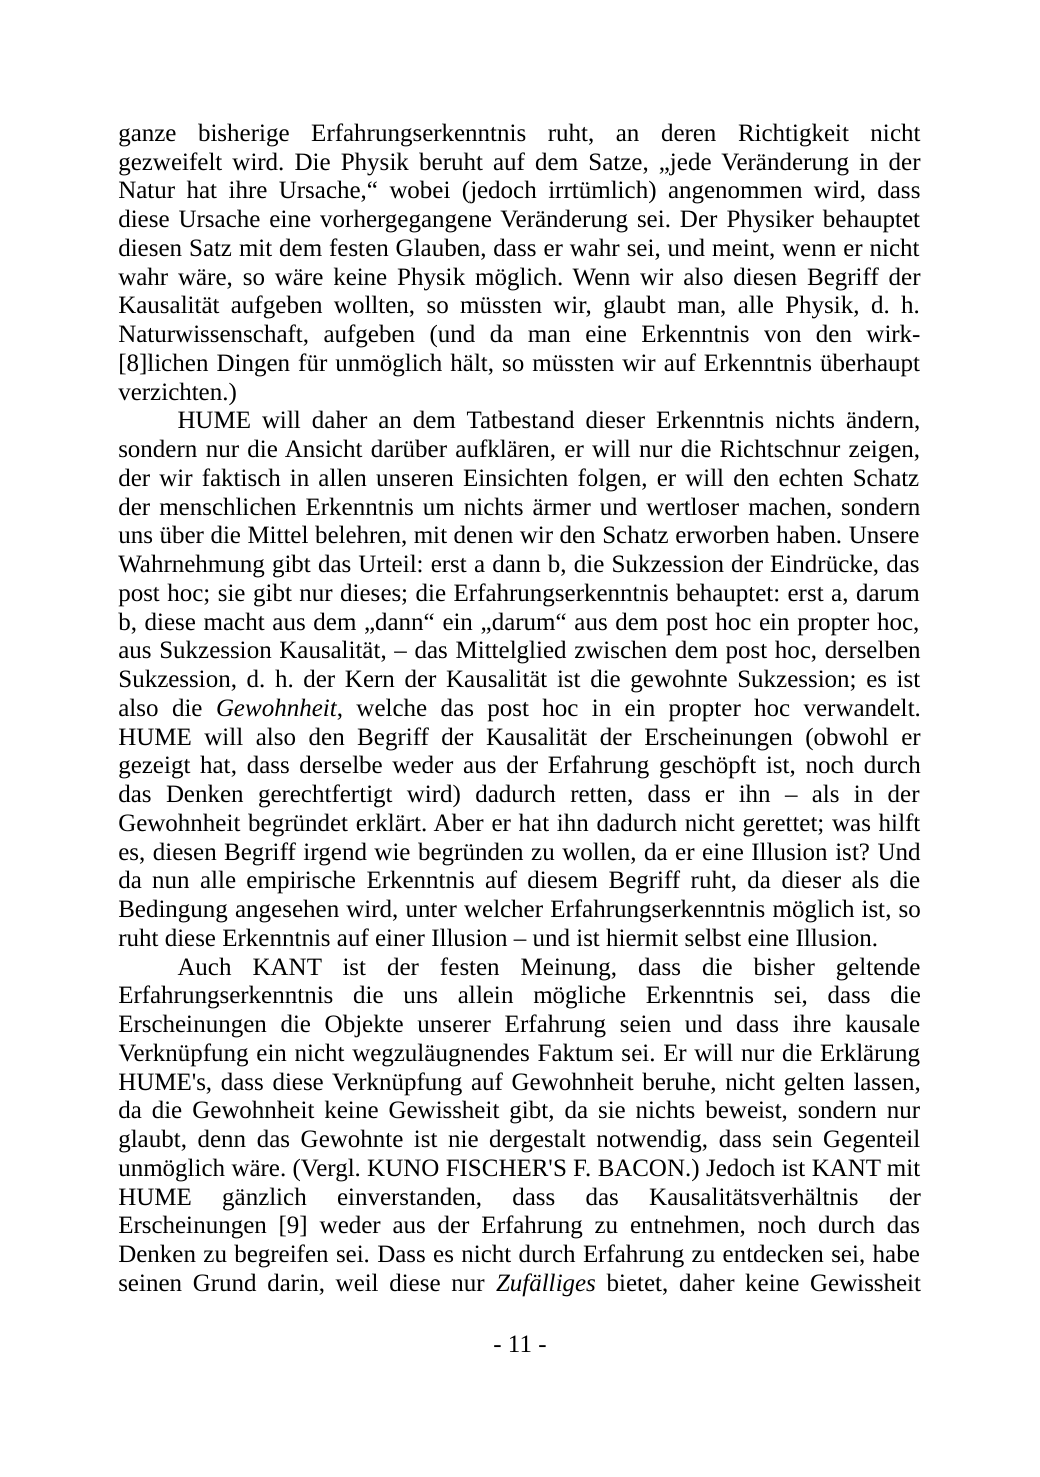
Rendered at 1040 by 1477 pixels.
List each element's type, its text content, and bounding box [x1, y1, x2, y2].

text ganze bisherige Erfahrungserkenntnis ruht, an deren Richtigkeit nicht gezweifelt wird. Die Physik beruht auf dem Satze, „jede Veränderung in der Natur hat ihre Ursache,“ wobei (jedoch irrtümlich) angenommen wird, dass diese Ursache eine vorhergegangene Veränderung sei. Der Physiker behauptet diesen Satz mit dem festen Glauben, dass er wahr sei, und meint, wenn er nicht wahr wäre, so wäre keine Physik möglich. Wenn wir also diesen Begriff der Kausalität aufgeben wollten, so müssten wir, glaubt man, alle Physik, d. h. Naturwissenschaft, aufgeben (und da man eine Erkenntnis von den wirk-[8]lichen Dingen für unmöglich hält, so müssten wir auf Erkenntnis überhaupt verzichten.) [118, 118, 921, 406]
text HUME will daher an dem Tatbestand dieser Erkenntnis nichts ändern, sondern nur die Ansicht darüber aufklären, er will nur die Richtschnur zeigen, der wir faktisch in allen unseren Einsichten folgen, er will den echten Schatz der menschlichen Erkenntnis um nichts ärmer und wertloser machen, sondern uns über die Mittel belehren, mit denen wir den Schatz erworben haben. Unsere Wahrnehmung gibt das Urteil: erst a dann b, die Sukzession der Eindrücke, das post hoc; sie gibt nur dieses; die Erfahrungserkenntnis behauptet: erst a, darum b, diese macht aus dem „dann“ ein „darum“ aus dem post hoc ein propter hoc, aus Sukzession Kausalität, – das Mittelglied zwischen dem post hoc, derselben Sukzession, d. h. der Kern der Kausalität ist die gewohnte Sukzession; es ist also die Gewohnheit, welche das post hoc in ein propter hoc verwandelt. HUME will also den Begriff der Kausalität der Erscheinungen (obwohl er gezeigt hat, dass derselbe weder aus der Erfahrung geschöpft ist, noch durch das Denken gerechtfertigt wird) dadurch retten, dass er ihn – als in der Gewohnheit begründet erklärt. Aber er hat ihn dadurch nicht gerettet; was hilft es, diesen Begriff irgend wie begründen zu wollen, da er eine Illusion ist? Und da nun alle empirische Erkenntnis auf diesem Begriff ruht, da dieser als die Bedingung angesehen wird, unter welcher Erfahrungserkenntnis möglich ist, so ruht diese Erkenntnis auf einer Illusion – und ist hiermit selbst eine Illusion. [118, 406, 921, 952]
text Auch KANT ist der festen Meinung, dass die bisher geltende Erfahrungserkenntnis die uns allein mögliche Erkenntnis sei, dass die Erscheinungen die Objekte unserer Erfahrung seien und dass ihre kausale Verknüpfung ein nicht wegzuläugnendes Faktum sei. Er will nur die Erklärung HUME's, dass diese Verknüpfung auf Gewohnheit beruhe, nicht gelten lassen, da die Gewohnheit keine Gewissheit gibt, da sie nichts beweist, sondern nur glaubt, denn das Gewohnte ist nie dergestalt notwendig, dass sein Gegenteil unmöglich wäre. (Vergl. KUNO FISCHER'S F. BACON.) Jedoch ist KANT mit HUME gänzlich einverstanden, dass das Kausalitätsverhältnis der Erscheinungen [9] weder aus der Erfahrung zu entnehmen, noch durch das Denken zu begreifen sei. Dass es nicht durch Erfahrung zu entdecken sei, habe seinen Grund darin, weil diese nur Zufälliges bietet, daher keine Gewissheit [118, 952, 921, 1297]
